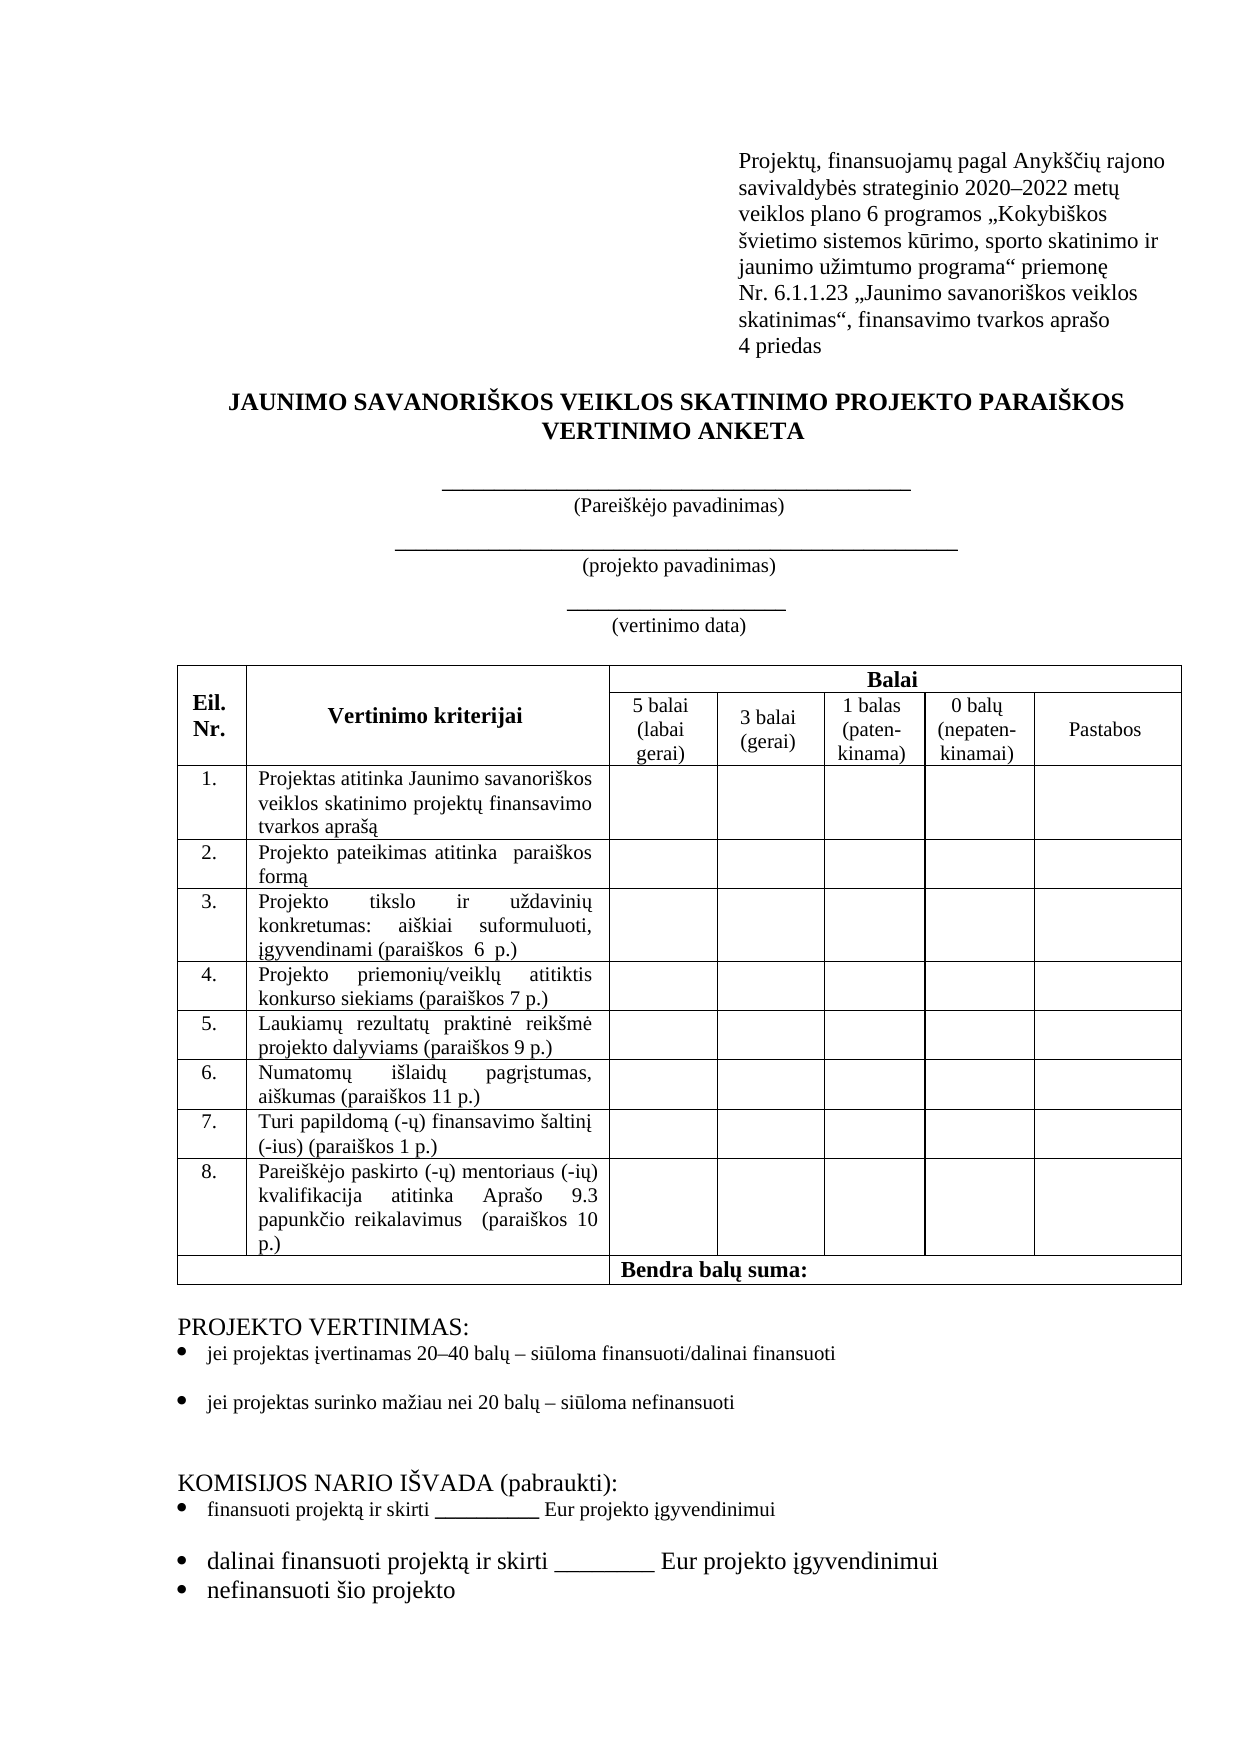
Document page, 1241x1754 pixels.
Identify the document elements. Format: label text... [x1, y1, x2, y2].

table_cell [610, 889, 717, 961]
table_cell [1035, 766, 1181, 838]
text savivaldybės strateginio 2020–2022 metų [738, 174, 1181, 200]
table_cell Pareiškėjo paskirto (-ų) mentoriaus (-ių) kvalifikacija atitinka Aprašo 9.3 papunkčio reikalavimus (paraiškos 10 p.) [247, 1159, 609, 1255]
table_cell Turi papildomą (-ų) finansavimo šaltinį (-ius) (paraiškos 1 p.) [247, 1110, 609, 1158]
text Projektų, finansuojamų pagal Anykščių rajono [738, 148, 1181, 174]
table_cell 6. [178, 1060, 246, 1108]
table_cell 3 balai (gerai) [718, 693, 824, 765]
table_cell [718, 962, 824, 1010]
table_cell Projekto pateikimas atitinka paraiškos formą [247, 840, 609, 888]
table_cell 2. [178, 840, 246, 888]
table_cell [610, 1060, 717, 1108]
text skatinimas“, finansavimo tvarkos aprašo [738, 306, 1181, 332]
table_cell Bendra balų suma: [610, 1256, 1181, 1284]
table_cell 1. [178, 766, 246, 838]
table_cell [825, 1159, 924, 1255]
table_header Balai [610, 666, 1181, 692]
table_cell [1035, 840, 1181, 888]
text (projekto pavadinimas) [177, 553, 1175, 577]
table_cell [1035, 1060, 1181, 1108]
table_cell 5 balai (labai gerai) [610, 693, 717, 765]
table_cell [610, 766, 717, 838]
table_cell [926, 889, 1034, 961]
text  jei projektas surinko mažiau nei 20 balų – siūloma nefinansuoti [177, 1390, 1175, 1415]
table_cell 0 balų (nepaten- kinamai) [926, 693, 1034, 765]
text  nefinansuoti šio projekto [177, 1575, 1175, 1604]
table_cell 4. [178, 962, 246, 1010]
table_cell [825, 1060, 924, 1108]
text (vertinimo data) [177, 613, 1175, 637]
table_cell [926, 962, 1034, 1010]
table_cell [926, 1011, 1034, 1059]
table_cell [718, 889, 824, 961]
text JAUNIMO SAVANORIŠKOS VEIKLOS SKATINIMO PROJEKTO PARAIŠKOS VERTINIMO ANKETA [177, 387, 1175, 445]
text ______________________________________________________ [177, 529, 1175, 553]
table_cell [926, 840, 1034, 888]
table_cell Laukiamų rezultatų praktinė reikšmė projekto dalyviams (paraiškos 9 p.) [247, 1011, 609, 1059]
table_cell Projekto priemonių/veiklų atitiktis konkurso siekiams (paraiškos 7 p.) [247, 962, 609, 1010]
table_cell [718, 1011, 824, 1059]
table_cell [718, 1159, 824, 1255]
table_cell [178, 1256, 609, 1284]
table_cell [825, 1110, 924, 1158]
text  finansuoti projektą ir skirti __________ Eur projekto įgyvendinimui [177, 1497, 1175, 1522]
table_cell [926, 1159, 1034, 1255]
text jaunimo užimtumo programa“ priemonę [738, 253, 1181, 279]
text _____________________________________________ [177, 469, 1175, 493]
text 4 priedas [177, 332, 1181, 358]
table_cell 8. [178, 1159, 246, 1255]
table_cell [926, 766, 1034, 838]
table_cell [825, 1011, 924, 1059]
table_cell [718, 1060, 824, 1108]
table_cell [1035, 962, 1181, 1010]
text PROJEKTO VERTINIMAS: [177, 1312, 1175, 1341]
table_cell [718, 766, 824, 838]
table_cell [825, 889, 924, 961]
table_cell [610, 1011, 717, 1059]
table_cell [610, 840, 717, 888]
text švietimo sistemos kūrimo, sporto skatinimo ir [738, 227, 1181, 253]
text (Pareiškėjo pavadinimas) [177, 493, 1175, 517]
table_cell [1035, 1011, 1181, 1059]
table_cell [825, 962, 924, 1010]
table_cell [825, 766, 924, 838]
table_cell Projekto tikslo ir uždavinių konkretumas: aiškiai suformuluoti, įgyvendinami (paraiškos 6 p.) [247, 889, 609, 961]
table_cell [610, 1159, 717, 1255]
table_cell [1035, 1159, 1181, 1255]
table_cell 5. [178, 1011, 246, 1059]
table_cell [610, 962, 717, 1010]
table_cell 3. [178, 889, 246, 961]
table_cell [718, 840, 824, 888]
table_cell [926, 1110, 1034, 1158]
text _____________________ [177, 589, 1175, 613]
table_cell [1035, 889, 1181, 961]
table_cell [825, 840, 924, 888]
table_cell 1 balas (paten-kinama) [825, 693, 924, 765]
text KOMISIJOS NARIO IŠVADA (pabraukti): [177, 1468, 1175, 1497]
table_cell [1035, 1110, 1181, 1158]
table_cell Pastabos [1035, 693, 1181, 765]
table_cell [926, 1060, 1034, 1108]
text veiklos plano 6 programos „Kokybiškos [738, 200, 1181, 227]
table_cell Numatomų išlaidų pagrįstumas, aiškumas (paraiškos 11 p.) [247, 1060, 609, 1108]
table_header Vertinimo kriterijai [247, 666, 609, 765]
table_cell [610, 1110, 717, 1158]
table_cell Projektas atitinka Jaunimo savanoriškos veiklos skatinimo projektų finansavimo tvarkos aprašą [247, 766, 609, 838]
table_cell [718, 1110, 824, 1158]
text  dalinai finansuoti projektą ir skirti ________ Eur projekto įgyvendinimui [177, 1546, 1175, 1575]
table_header Eil. Nr. [178, 666, 246, 765]
text  jei projektas įvertinamas 20–40 balų – siūloma finansuoti/dalinai finansuoti [177, 1341, 1175, 1366]
table_cell 7. [178, 1110, 246, 1158]
text Nr. 6.1.1.23 „Jaunimo savanoriškos veiklos [738, 279, 1181, 306]
